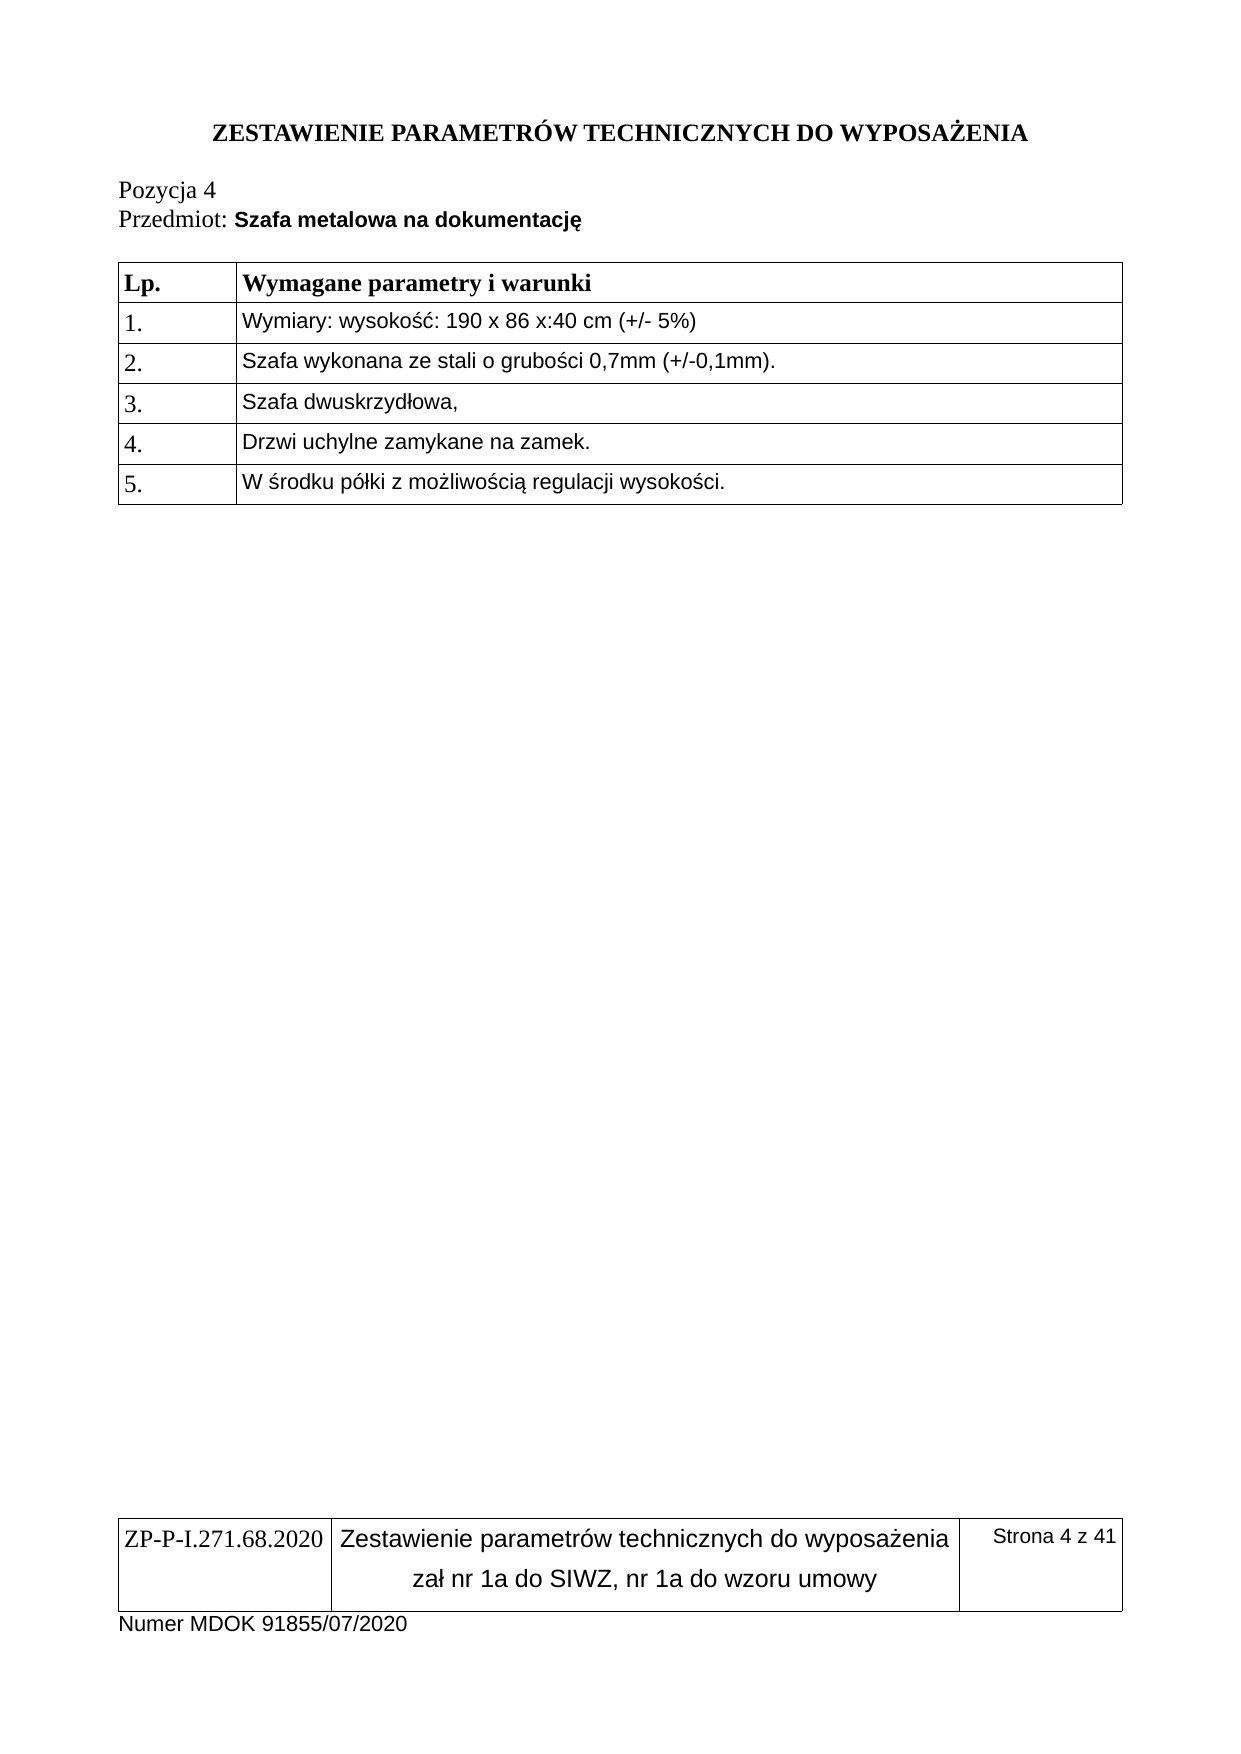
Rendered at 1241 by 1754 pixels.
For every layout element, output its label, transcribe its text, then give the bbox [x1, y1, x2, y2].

table_cell 4. [119, 424, 236, 463]
table_cell 3. [119, 384, 236, 423]
table_header Wymagane parametry i warunki [237, 263, 1122, 302]
table_cell 1. [119, 303, 236, 342]
table_cell Szafa wykonana ze stali o grubości 0,7mm (+/-0,1mm). [237, 344, 1122, 383]
text ZESTAWIENIE PARAMETRÓW TECHNICZNYCH DO WYPOSAŻENIA [118, 118, 1122, 147]
table_cell Wymiary: wysokość: 190 x 86 x:40 cm (+/- 5%) [237, 303, 1122, 342]
table_cell Drzwi uchylne zamykane na zamek. [237, 424, 1122, 463]
table_header Lp. [119, 263, 236, 302]
table_cell 2. [119, 344, 236, 383]
table_cell W środku półki z możliwością regulacji wysokości. [237, 465, 1122, 504]
text Pozycja 4 [118, 176, 1122, 204]
table_cell Szafa dwuskrzydłowa, [237, 384, 1122, 423]
text Przedmiot: Szafa metalowa na dokumentację [118, 204, 1122, 233]
table_cell 5. [119, 465, 236, 504]
